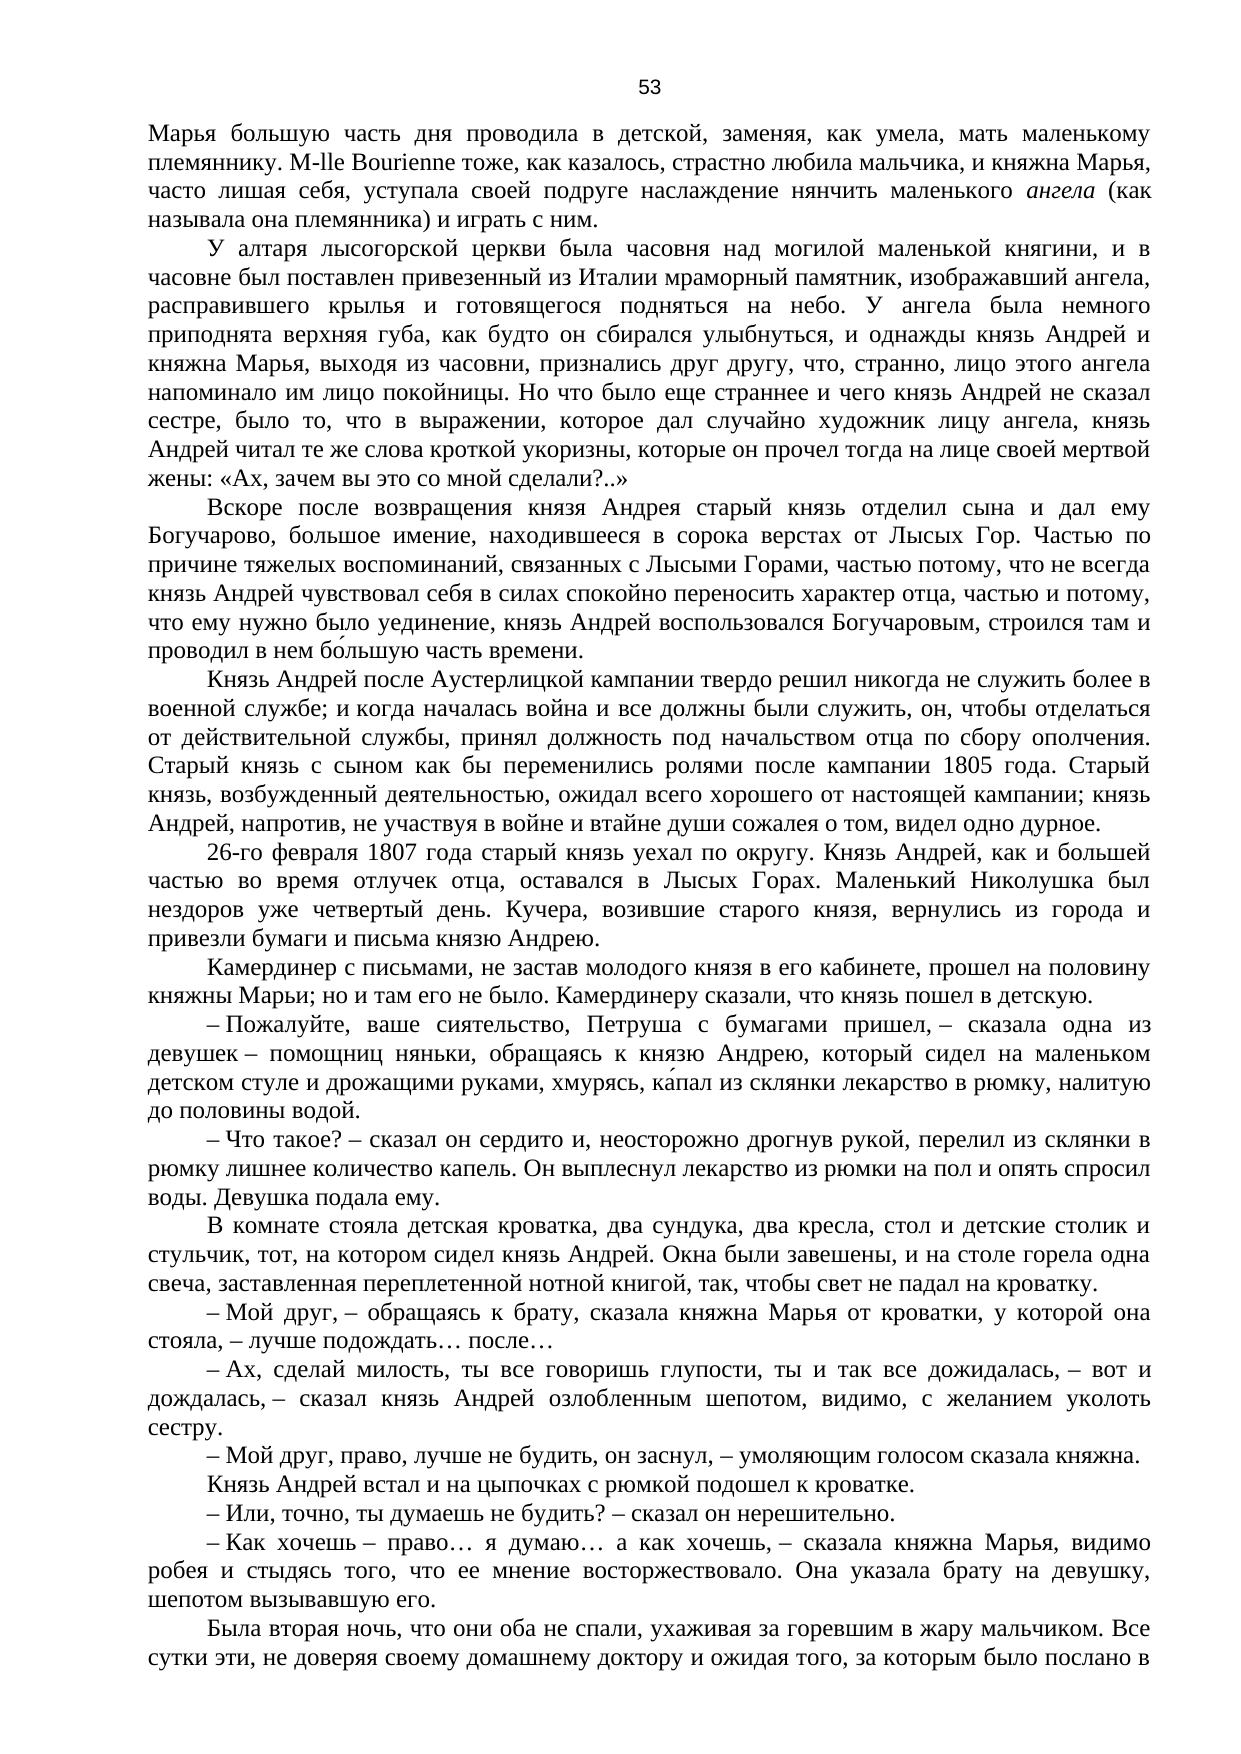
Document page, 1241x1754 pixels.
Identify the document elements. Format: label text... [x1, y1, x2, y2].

text – Или, точно, ты думаешь не будить? – сказал он нерешительно. [148, 1498, 1152, 1527]
text Была вторая ночь, что они оба не спали, ухаживая за горевшим в жару мальчиком. Все сутки эти, не доверяя своему домашнему доктору и ожидая того, за которым было послано в [148, 1613, 1152, 1671]
text – Мой друг, право, лучше не будить, он заснул, – умоляющим голосом сказала княжна. [148, 1441, 1152, 1469]
text – Что такое? – сказал он сердито и, неосторожно дрогнув рукой, перелил из склянки в рюмку лишнее количество капель. Он выплеснул лекарство из рюмки на пол и опять спросил воды. Девушка подала ему. [148, 1124, 1152, 1211]
text В комнате стояла детская кроватка, два сундука, два кресла, стол и детские столик и стульчик, тот, на котором сидел князь Андрей. Окна были завешены, и на столе горела одна свеча, заставленная переплетенной нотной книгой, так, чтобы свет не падал на кроватку. [148, 1211, 1152, 1297]
text – Ах, сделай милость, ты все говоришь глупости, ты и так все дожидалась, – вот и дождалась, – сказал князь Андрей озлобленным шепотом, видимо, с желанием уколоть сестру. [148, 1354, 1152, 1441]
text Князь Андрей встал и на цыпочках с рюмкой подошел к кроватке. [148, 1469, 1152, 1498]
text Вскоре после возвращения князя Андрея старый князь отделил сына и дал ему Богучарово, большое имение, находившееся в сорока верстах от Лысых Гор. Частью по причине тяжелых воспоминаний, связанных с Лысыми Горами, частью потому, что не всегда князь Андрей чувствовал себя в силах спокойно переносить характер отца, частью и потому, что ему нужно было уединение, князь Андрей воспользовался Богучаровым, строился там и проводил в нем бо́льшую часть времени. [148, 492, 1152, 664]
text У алтаря лысогорской церкви была часовня над могилой маленькой княгини, и в часовне был поставлен привезенный из Италии мраморный памятник, изображавший ангела, расправившего крылья и готовящегося подняться на небо. У ангела была немного приподнята верхняя губа, как будто он сбирался улыбнуться, и однажды князь Андрей и княжна Марья, выходя из часовни, признались друг другу, что, странно, лицо этого ангела напоминало им лицо покойницы. Но что было еще страннее и чего князь Андрей не сказал сестре, было то, что в выражении, которое дал случайно художник лицу ангела, князь Андрей читал те же слова кроткой укоризны, которые он прочел тогда на лице своей мертвой жены: «Ах, зачем вы это со мной сделали?..» [148, 233, 1152, 492]
text Князь Андрей после Аустерлицкой кампании твердо решил никогда не служить более в военной службе; и когда началась война и все должны были служить, он, чтобы отделаться от действительной службы, принял должность под начальством отца по сбору ополчения. Старый князь с сыном как бы переменились ролями после кампании 1805 года. Старый князь, возбужденный деятельностью, ожидал всего хорошего от настоящей кампании; князь Андрей, напротив, не участвуя в войне и втайне души сожалея о том, видел одно дурное. [148, 664, 1152, 837]
text Марья большую часть дня проводила в детской, заменяя, как умела, мать маленькому племяннику. M‑lle Bourienne тоже, как казалось, страстно любила мальчика, и княжна Марья, часто лишая себя, уступала своей подруге наслаждение нянчить маленького ангела (как называла она племянника) и играть с ним. [148, 118, 1152, 233]
text – Пожалуйте, ваше сиятельство, Петруша с бумагами пришел, – сказала одна из девушек – помощниц няньки, обращаясь к князю Андрею, который сидел на маленьком детском стуле и дрожащими руками, хмурясь, ка́пал из склянки лекарство в рюмку, налитую до половины водой. [148, 1009, 1152, 1124]
text Камердинер с письмами, не застав молодого князя в его кабинете, прошел на половину княжны Марьи; но и там его не было. Камердинеру сказали, что князь пошел в детскую. [148, 952, 1152, 1009]
text – Мой друг, – обращаясь к брату, сказала княжна Марья от кроватки, у которой она стояла, – лучше подождать… после… [148, 1297, 1152, 1354]
text – Как хочешь – право… я думаю… а как хочешь, – сказала княжна Марья, видимо робея и стыдясь того, что ее мнение восторжествовало. Она указала брату на девушку, шепотом вызывавшую его. [148, 1527, 1152, 1613]
text 26‑го февраля 1807 года старый князь уехал по округу. Князь Андрей, как и большей частью во время отлучек отца, оставался в Лысых Горах. Маленький Николушка был нездоров уже четвертый день. Кучера, возившие старого князя, вернулись из города и привезли бумаги и письма князю Андрею. [148, 837, 1152, 952]
